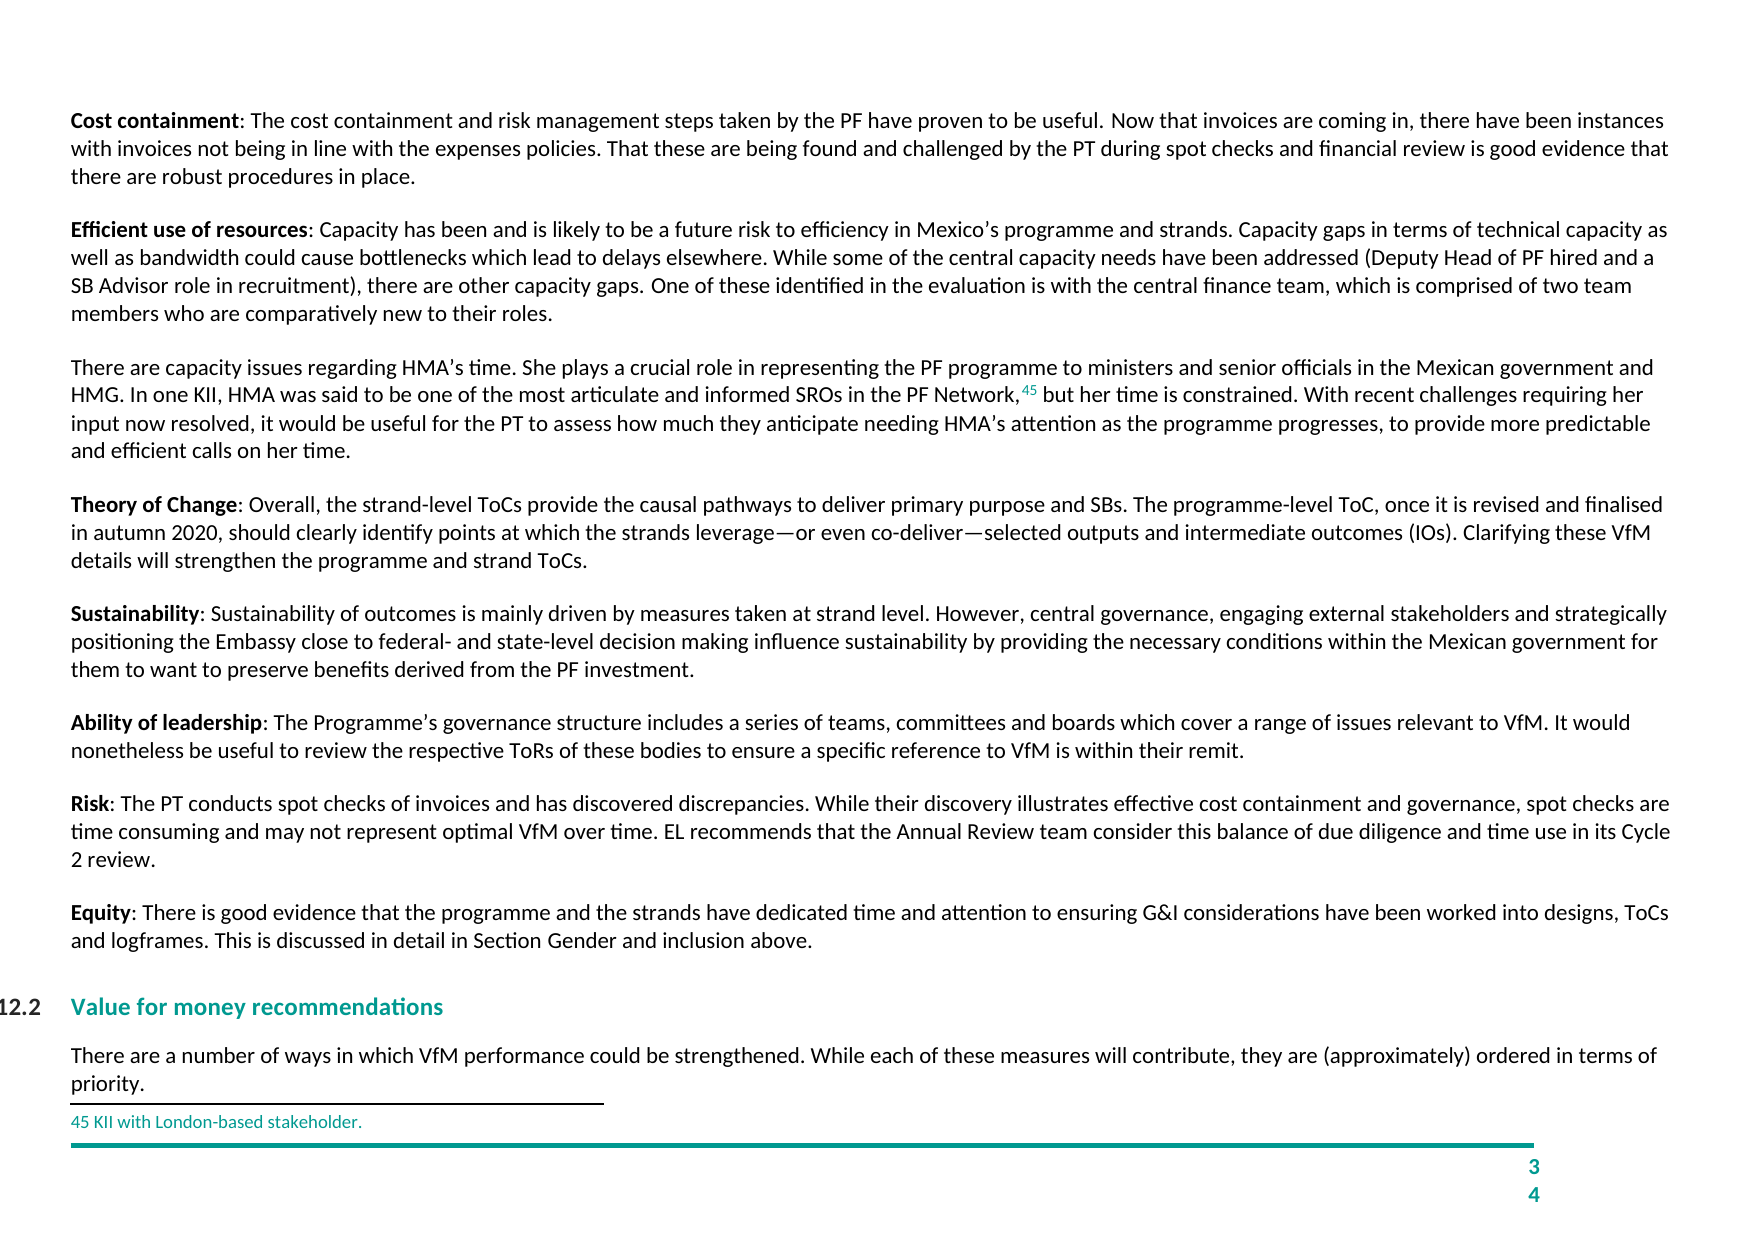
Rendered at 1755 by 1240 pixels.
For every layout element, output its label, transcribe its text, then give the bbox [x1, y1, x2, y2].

subtitle Value for money recommendations [0, 991, 1684, 1022]
text Efficient use of resources: Capacity has been and is likely to be a future risk to efficiency in Mexico’s programme and strands. Capacity gaps in terms of technical capacity as well as bandwidth could cause bottlenecks which lead to delays elsewhere. While some of the central capacity needs have been addressed (Deputy Head of PF hired and a SB Advisor role in recruitment), there are other capacity gaps. One of these identified in the evaluation is with the central finance team, which is comprised of two team members who are comparatively new to their roles. [71, 216, 1684, 328]
text Theory of Change: Overall, the strand-level ToCs provide the causal pathways to deliver primary purpose and SBs. The programme-level ToC, once it is revised and finalised in autumn 2020, should clearly identify points at which the strands leverage—or even co-deliver—selected outputs and intermediate outcomes (IOs). Clarifying these VfM details will strengthen the programme and strand ToCs. [71, 490, 1684, 574]
text Equity: There is good evidence that the programme and the strands have dedicated time and attention to ensuring G&I considerations have been worked into designs, ToCs and logframes. This is discussed in detail in Section 10 above. [71, 898, 1684, 954]
text Ability of leadership: The Programme’s governance structure includes a series of teams, committees and boards which cover a range of issues relevant to VfM. It would nonetheless be useful to review the respective ToRs of these bodies to ensure a specific reference to VfM is within their remit. [71, 708, 1684, 764]
text Risk: The PT conducts spot checks of invoices and has discovered discrepancies. While their discovery illustrates effective cost containment and governance, spot checks are time consuming and may not represent optimal VfM over time. EL recommends that the Annual Review team consider this balance of due diligence and time use in its Cycle 2 review. [71, 789, 1684, 873]
text There are a number of ways in which VfM performance could be strengthened. While each of these measures will contribute, they are (approximately) ordered in terms of priority. [71, 1041, 1684, 1097]
text Cost containment: The cost containment and risk management steps taken by the PF have proven to be useful. Now that invoices are coming in, there have been instances with invoices not being in line with the expenses policies. That these are being found and challenged by the PT during spot checks and financial review is good evidence that there are robust procedures in place. [71, 106, 1684, 191]
text There are capacity issues regarding HMA’s time. She plays a crucial role in representing the PF programme to ministers and senior officials in the Mexican government and HMG. In one KII, HMA was said to be one of the most articulate and informed SROs in the PF Network, but her time is constrained. With recent challenges requiring her input now resolved, it would be useful for the PT to assess how much they anticipate needing HMA’s attention as the programme progresses, to provide more predictable and efficient calls on her time. [71, 353, 1684, 465]
text Sustainability: Sustainability of outcomes is mainly driven by measures taken at strand level. However, central governance, engaging external stakeholders and strategically positioning the Embassy close to federal- and state-level decision making influence sustainability by providing the necessary conditions within the Mexican government for them to want to preserve benefits derived from the PF investment. [71, 599, 1684, 683]
text KII with London-based stakeholder. [71, 1110, 1684, 1133]
